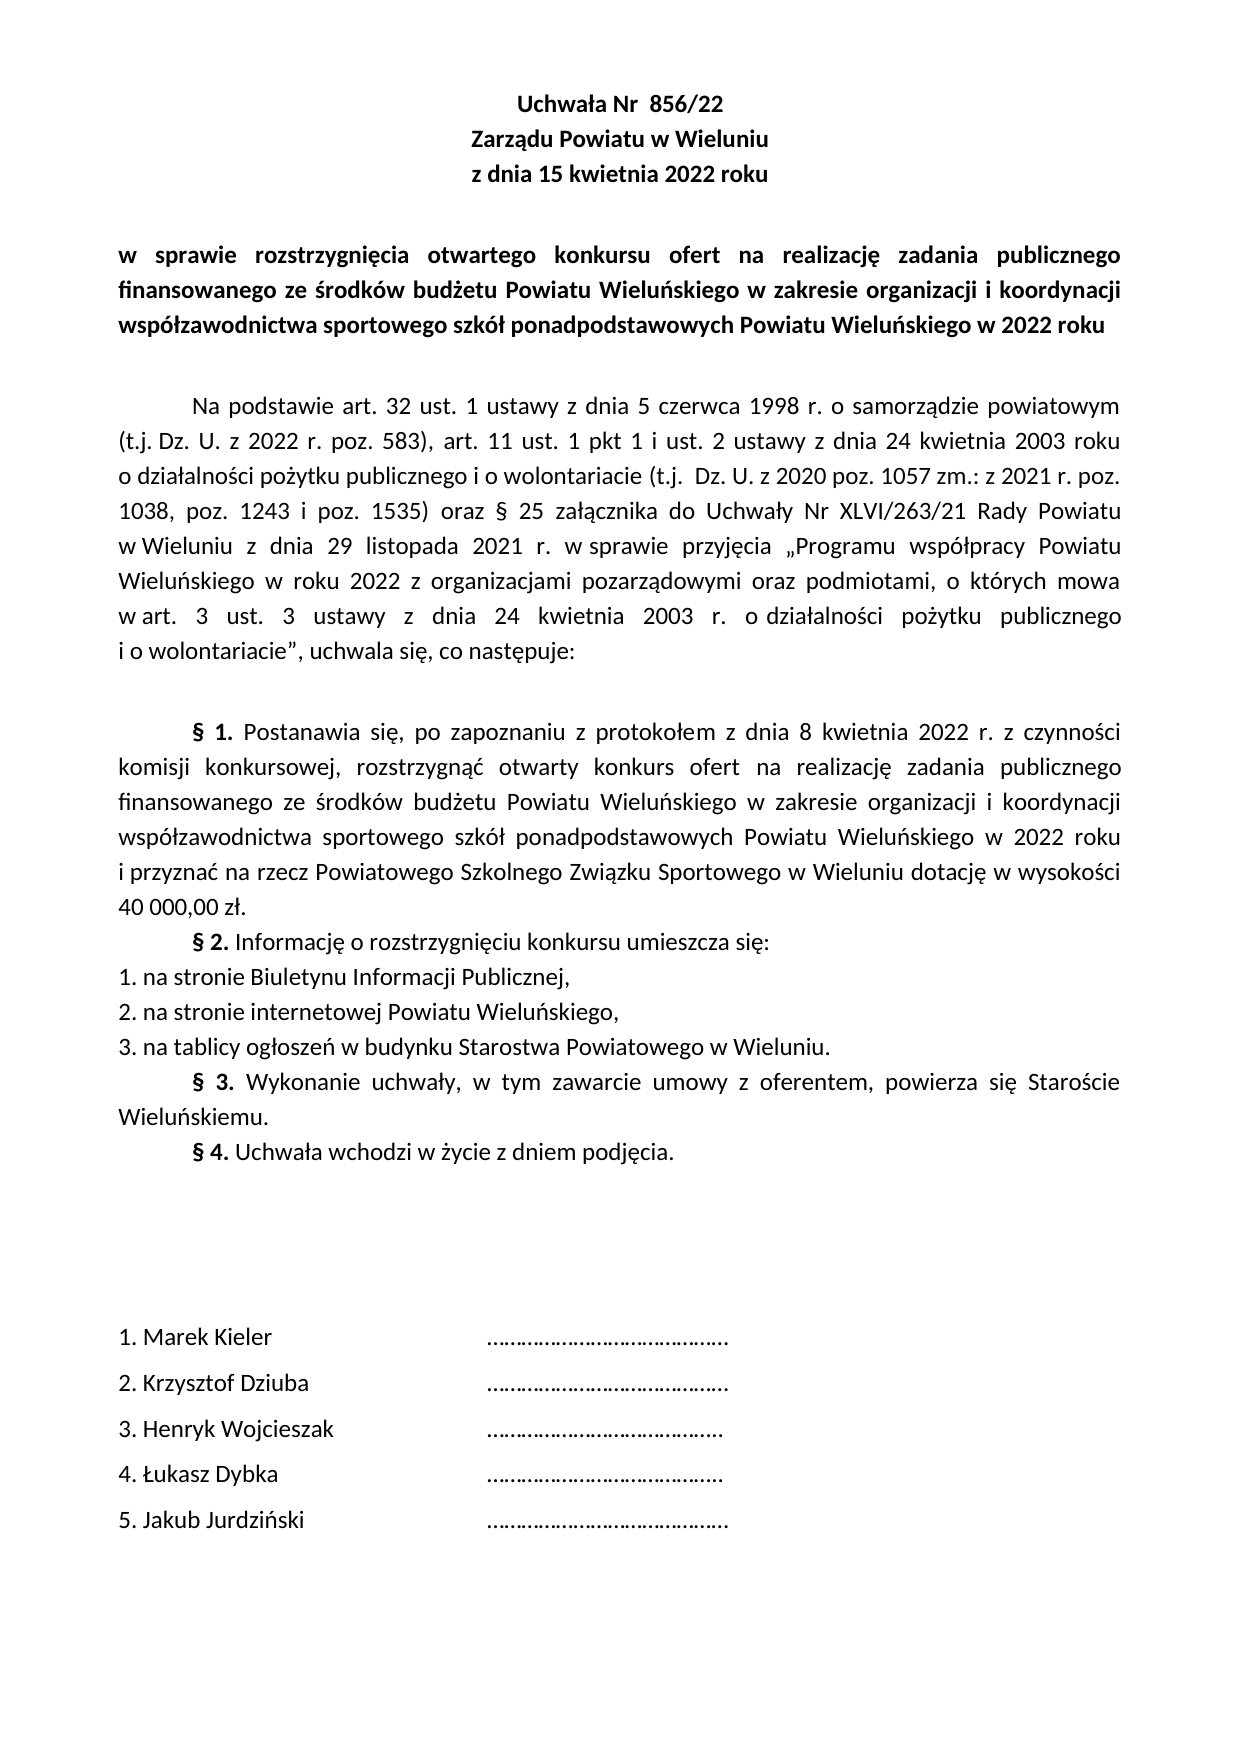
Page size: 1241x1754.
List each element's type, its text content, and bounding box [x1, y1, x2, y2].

text § 1. Postanawia się, po zapoznaniu z protokołem z dnia 8 kwietnia 2022 r. z czynności komisji konkursowej, rozstrzygnąć otwarty konkurs ofert na realizację zadania publicznego finansowanego ze środków budżetu Powiatu Wieluńskiego w zakresie organizacji i koordynacji współzawodnictwa sportowego szkół ponadpodstawowych Powiatu Wieluńskiego w 2022 roku i przyznać na rzecz Powiatowego Szkolnego Związku Sportowego w Wieluniu dotację w wysokości 40 000,00 zł. [118, 716, 1122, 921]
text Zarządu Powiatu w Wieluniu [118, 123, 1122, 154]
text 1. na stronie Biuletynu Informacji Publicznej, [118, 961, 1122, 991]
text 5. Jakub Jurdziński …………………………………… [118, 1504, 1122, 1535]
text w sprawie rozstrzygnięcia otwartego konkursu ofert na realizację zadania publicznego finansowanego ze środków budżetu Powiatu Wieluńskiego w zakresie organizacji i koordynacji współzawodnictwa sportowego szkół ponadpodstawowych Powiatu Wieluńskiego w 2022 roku [118, 239, 1122, 340]
text Na podstawie art. 32 ust. 1 ustawy z dnia 5 czerwca 1998 r. o samorządzie powiatowym (t.j. Dz. U. z 2022 r. poz. 583), art. 11 ust. 1 pkt 1 i ust. 2 ustawy z dnia 24 kwietnia 2003 roku o działalności pożytku publicznego i o wolontariacie (t.j. Dz. U. z 2020 poz. 1057 zm.: z 2021 r. poz. 1038, poz. 1243 i poz. 1535) oraz § 25 załącznika do Uchwały Nr XLVI/263/21 Rady Powiatu w Wieluniu z dnia 29 listopada 2021 r. w sprawie przyjęcia „Programu współpracy Powiatu Wieluńskiego w roku 2022 z organizacjami pozarządowymi oraz podmiotami, o których mowa w art. 3 ust. 3 ustawy z dnia 24 kwietnia 2003 r. o działalności pożytku publicznego i o wolontariacie”, uchwala się, co następuje: [118, 390, 1122, 666]
text § 3. Wykonanie uchwały, w tym zawarcie umowy z oferentem, powierza się Staroście Wieluńskiemu. [118, 1066, 1122, 1131]
text 3. na tablicy ogłoszeń w budynku Starostwa Powiatowego w Wieluniu. [118, 1031, 1122, 1061]
text § 2. Informację o rozstrzygnięciu konkursu umieszcza się: [118, 926, 1122, 956]
text 4. Łukasz Dybka ………………………………….. [118, 1459, 1122, 1489]
text 1. Marek Kieler …………………………………… [118, 1321, 1122, 1352]
text 2. na stronie internetowej Powiatu Wieluńskiego, [118, 996, 1122, 1026]
text Uchwała Nr 856/22 [118, 88, 1122, 119]
text 3. Henryk Wojcieszak ………………………………….. [118, 1413, 1122, 1443]
text z dnia 15 kwietnia 2022 roku [118, 158, 1122, 189]
text 2. Krzysztof Dziuba …………………………………… [118, 1367, 1122, 1398]
text § 4. Uchwała wchodzi w życie z dniem podjęcia. [118, 1136, 1122, 1166]
